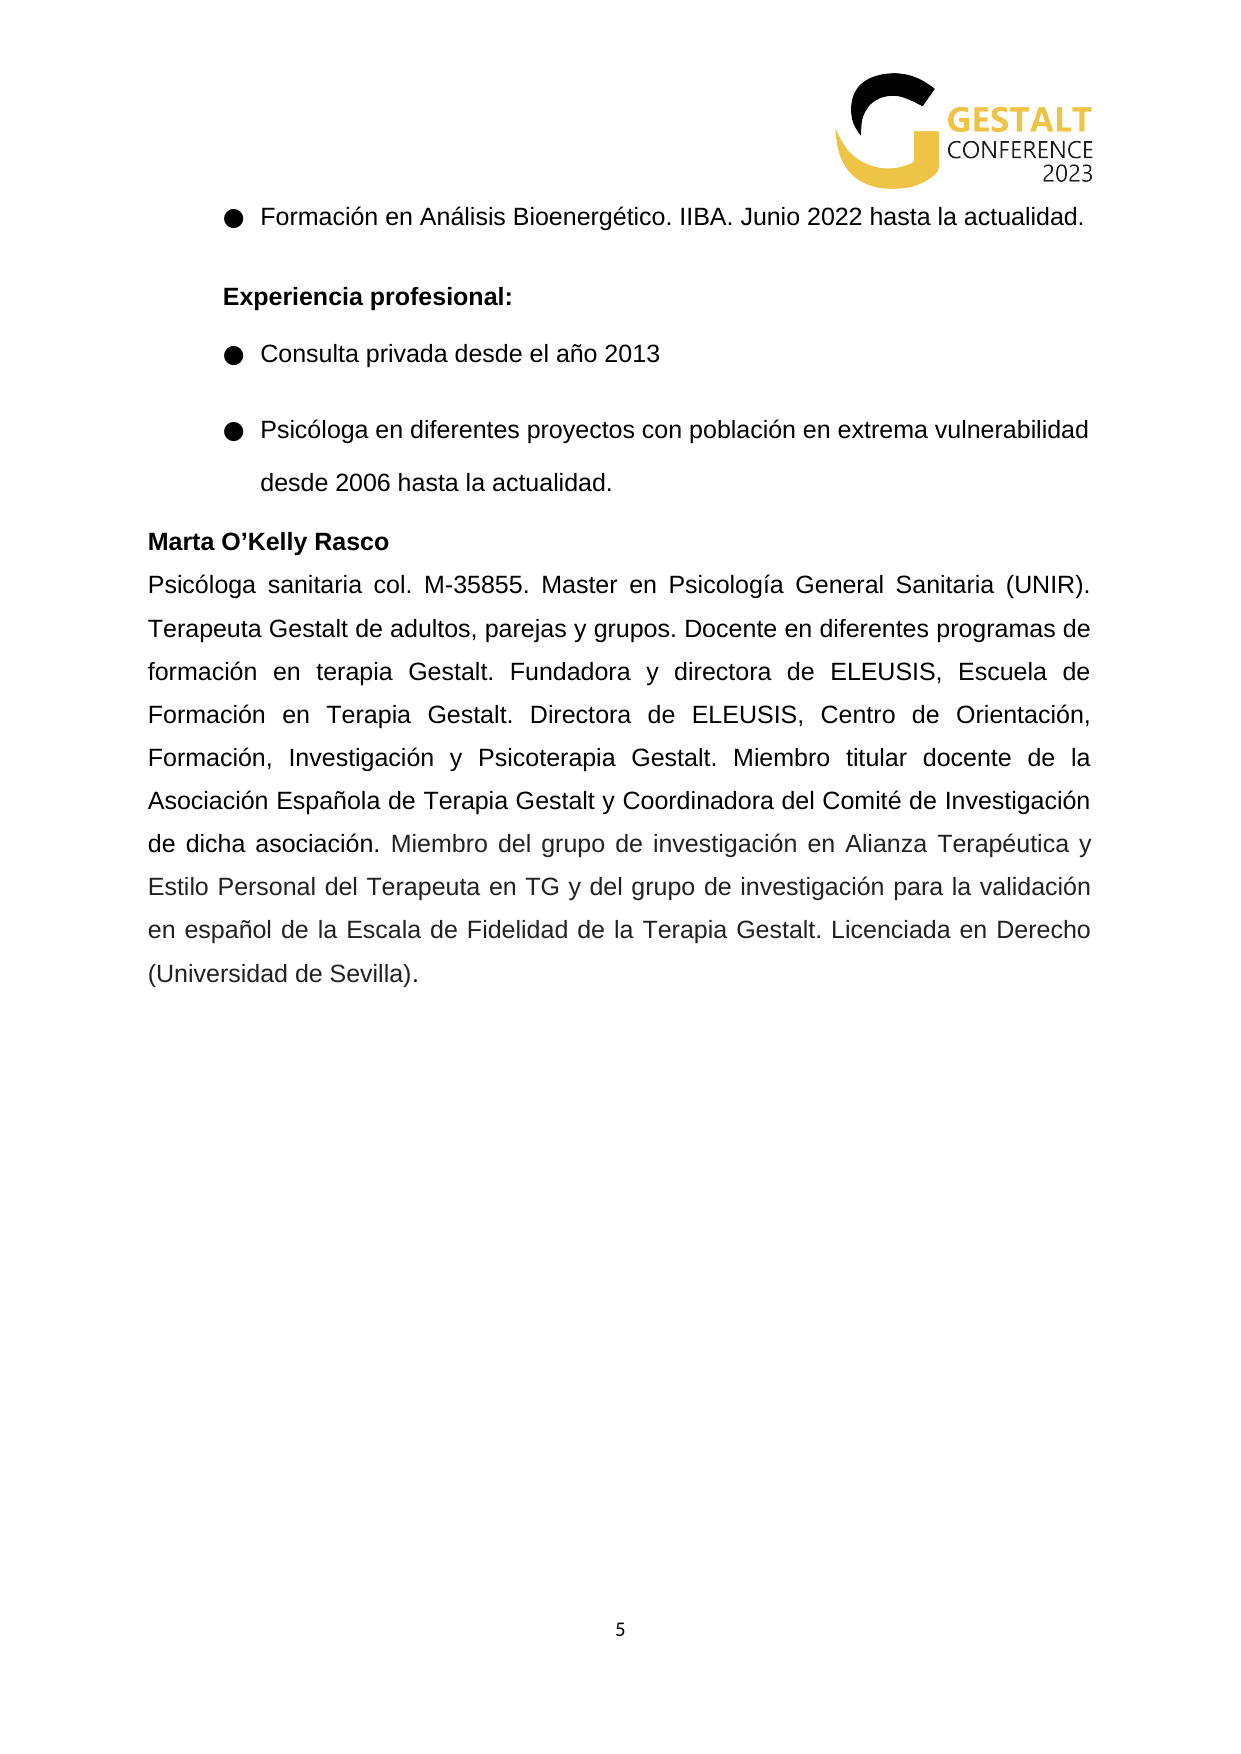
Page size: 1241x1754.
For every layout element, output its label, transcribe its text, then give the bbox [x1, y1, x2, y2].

text Psicóloga sanitaria col. M-35855. Master en Psicología General Sanitaria (UNIR). Terapeuta Gestalt de adultos, parejas y grupos. Docente en diferentes programas de formación en terapia Gestalt. Fundadora y directora de ELEUSIS, Escuela de Formación en Terapia Gestalt. Directora de ELEUSIS, Centro de Orientación, Formación, Investigación y Psicoterapia Gestalt. Miembro titular docente de la Asociación Española de Terapia Gestalt y Coordinadora del Comité de Investigación de dicha asociación. Miembro del grupo de investigación en Alianza Terapéutica y Estilo Personal del Terapeuta en TG y del grupo de investigación para la validación en español de la Escala de Fidelidad de la Terapia Gestalt. Licenciada en Derecho (Universidad de Sevilla). [148, 571, 1092, 987]
list Psicóloga en diferentes proyectos con población en extrema vulnerabilidad desde 2006 hasta la actualidad. [223, 402, 1092, 496]
picture [835, 73, 1093, 189]
text Marta O’Kelly Rasco [148, 527, 1092, 556]
list Formación en Análisis Bioenergético. IIBA. Junio 2022 hasta la actualidad. [223, 188, 1092, 240]
list Consulta privada desde el año 2013 [223, 325, 1092, 376]
text Experiencia profesional: [148, 282, 1092, 311]
